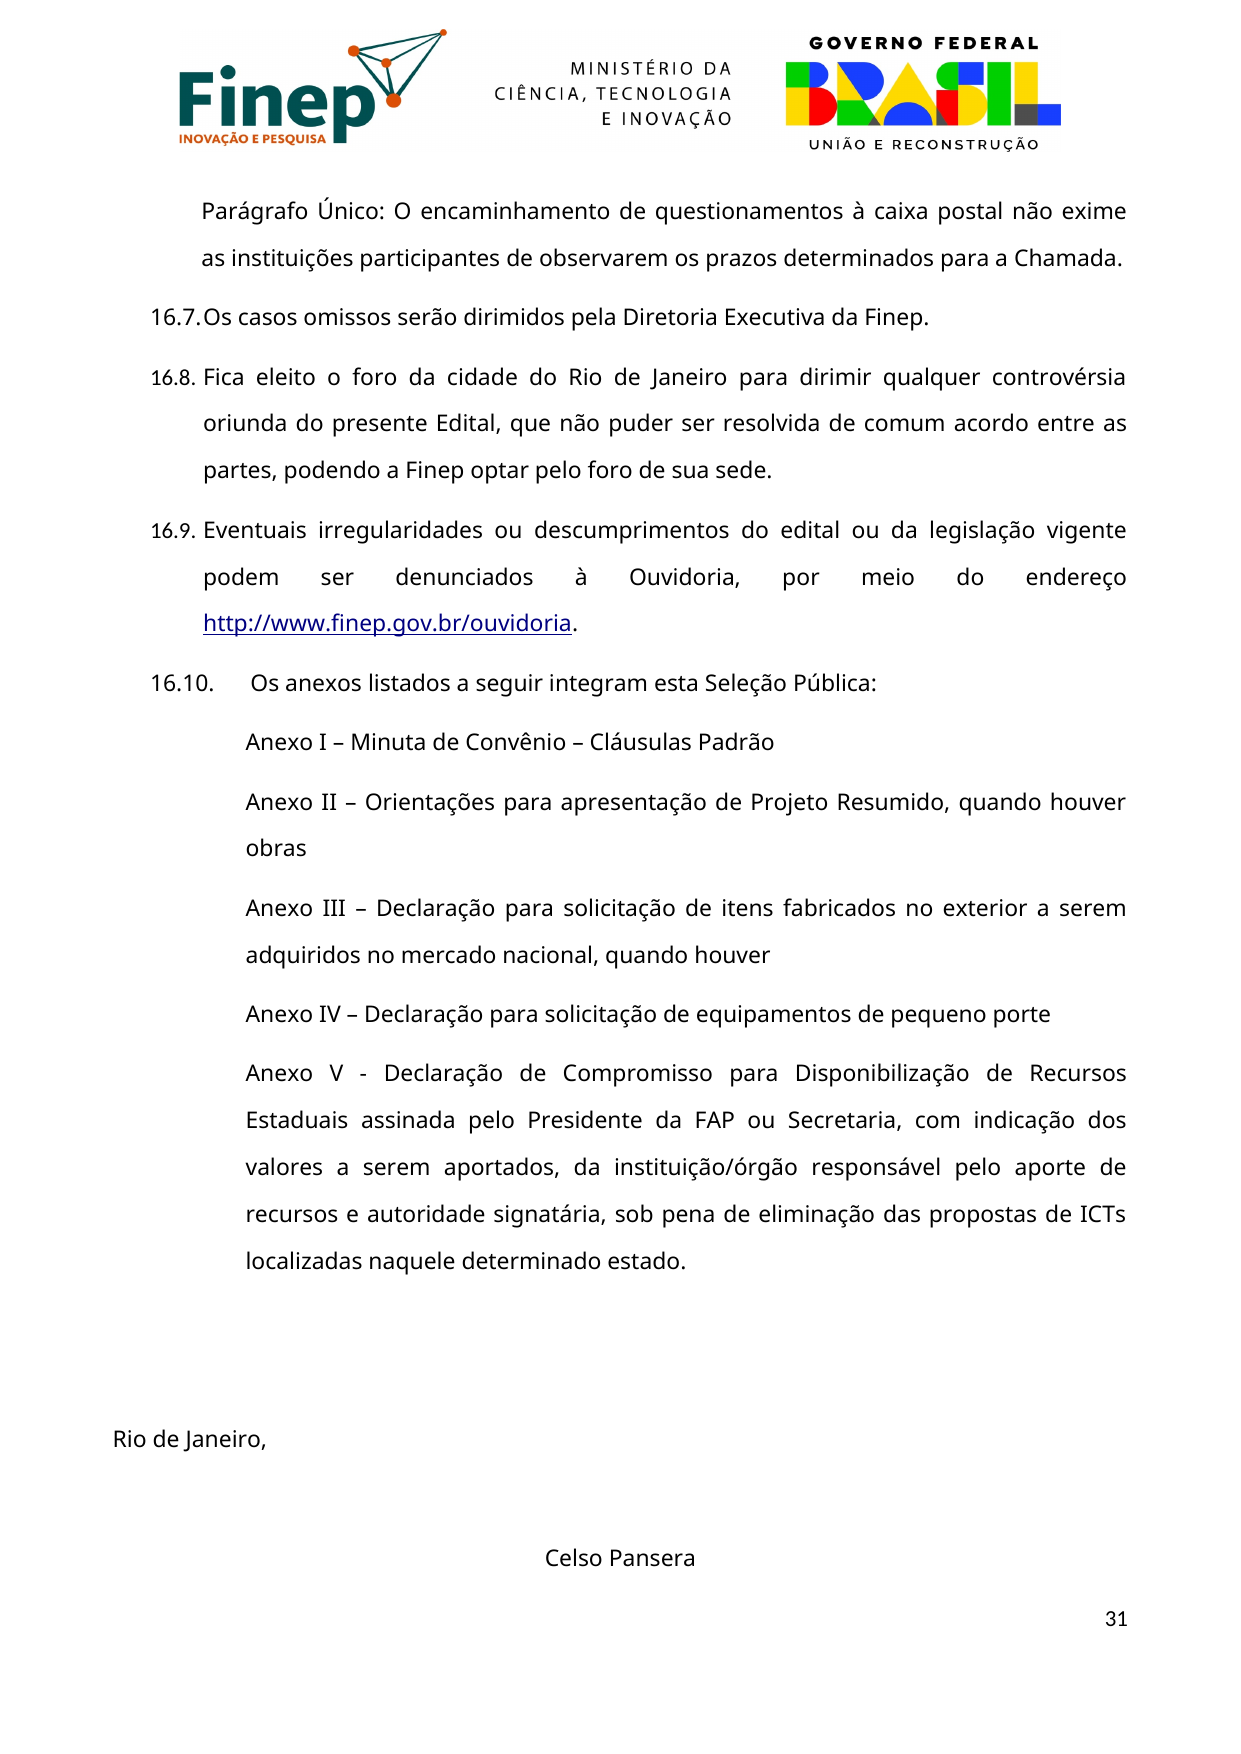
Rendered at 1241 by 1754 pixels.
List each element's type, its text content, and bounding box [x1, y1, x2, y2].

list Fica eleito o foro da cidade do Rio de Janeiro para dirimir qualquer controvérsia oriunda do presente Edital, que não puder ser resolvida de comum acordo entre as partes, podendo a Finep optar pelo foro de sua sede. [150, 360, 1128, 485]
text Anexo IV – Declaração para solicitação de equipamentos de pequeno porte [245, 998, 1128, 1029]
text Anexo II – Orientações para apresentação de Projeto Resumido, quando houver obras [245, 785, 1128, 863]
list Os anexos listados a seguir integram esta Seleção Pública: [150, 667, 1128, 698]
list Parágrafo Único: O encaminhamento de questionamentos à caixa postal não exime as instituições participantes de observarem os prazos determinados para a Chamada. [201, 195, 1128, 273]
list Eventuais irregularidades ou descumprimentos do edital ou da legislação vigente podem ser denunciados à Ouvidoria, por meio do endereço http://www.finep.gov.br/ouvidoria. [150, 513, 1128, 638]
list Os casos omissos serão dirimidos pela Diretoria Executiva da Finep. [150, 301, 1128, 332]
text Anexo I – Minuta de Convênio – Cláusulas Padrão [245, 726, 1128, 757]
text Rio de Janeiro, [112, 1423, 1128, 1454]
text Anexo V - Declaração de Compromisso para Disponibilização de Recursos Estaduais assinada pelo Presidente da FAP ou Secretaria, com indicação dos valores a serem aportados, da instituição/órgão responsável pelo aporte de recursos e autoridade signatária, sob pena de eliminação das propostas de ICTs localizadas naquele determinado estado. [245, 1057, 1128, 1276]
text Celso Pansera [112, 1542, 1128, 1573]
text Anexo III – Declaração para solicitação de itens fabricados no exterior a serem adquiridos no mercado nacional, quando houver [245, 892, 1128, 970]
